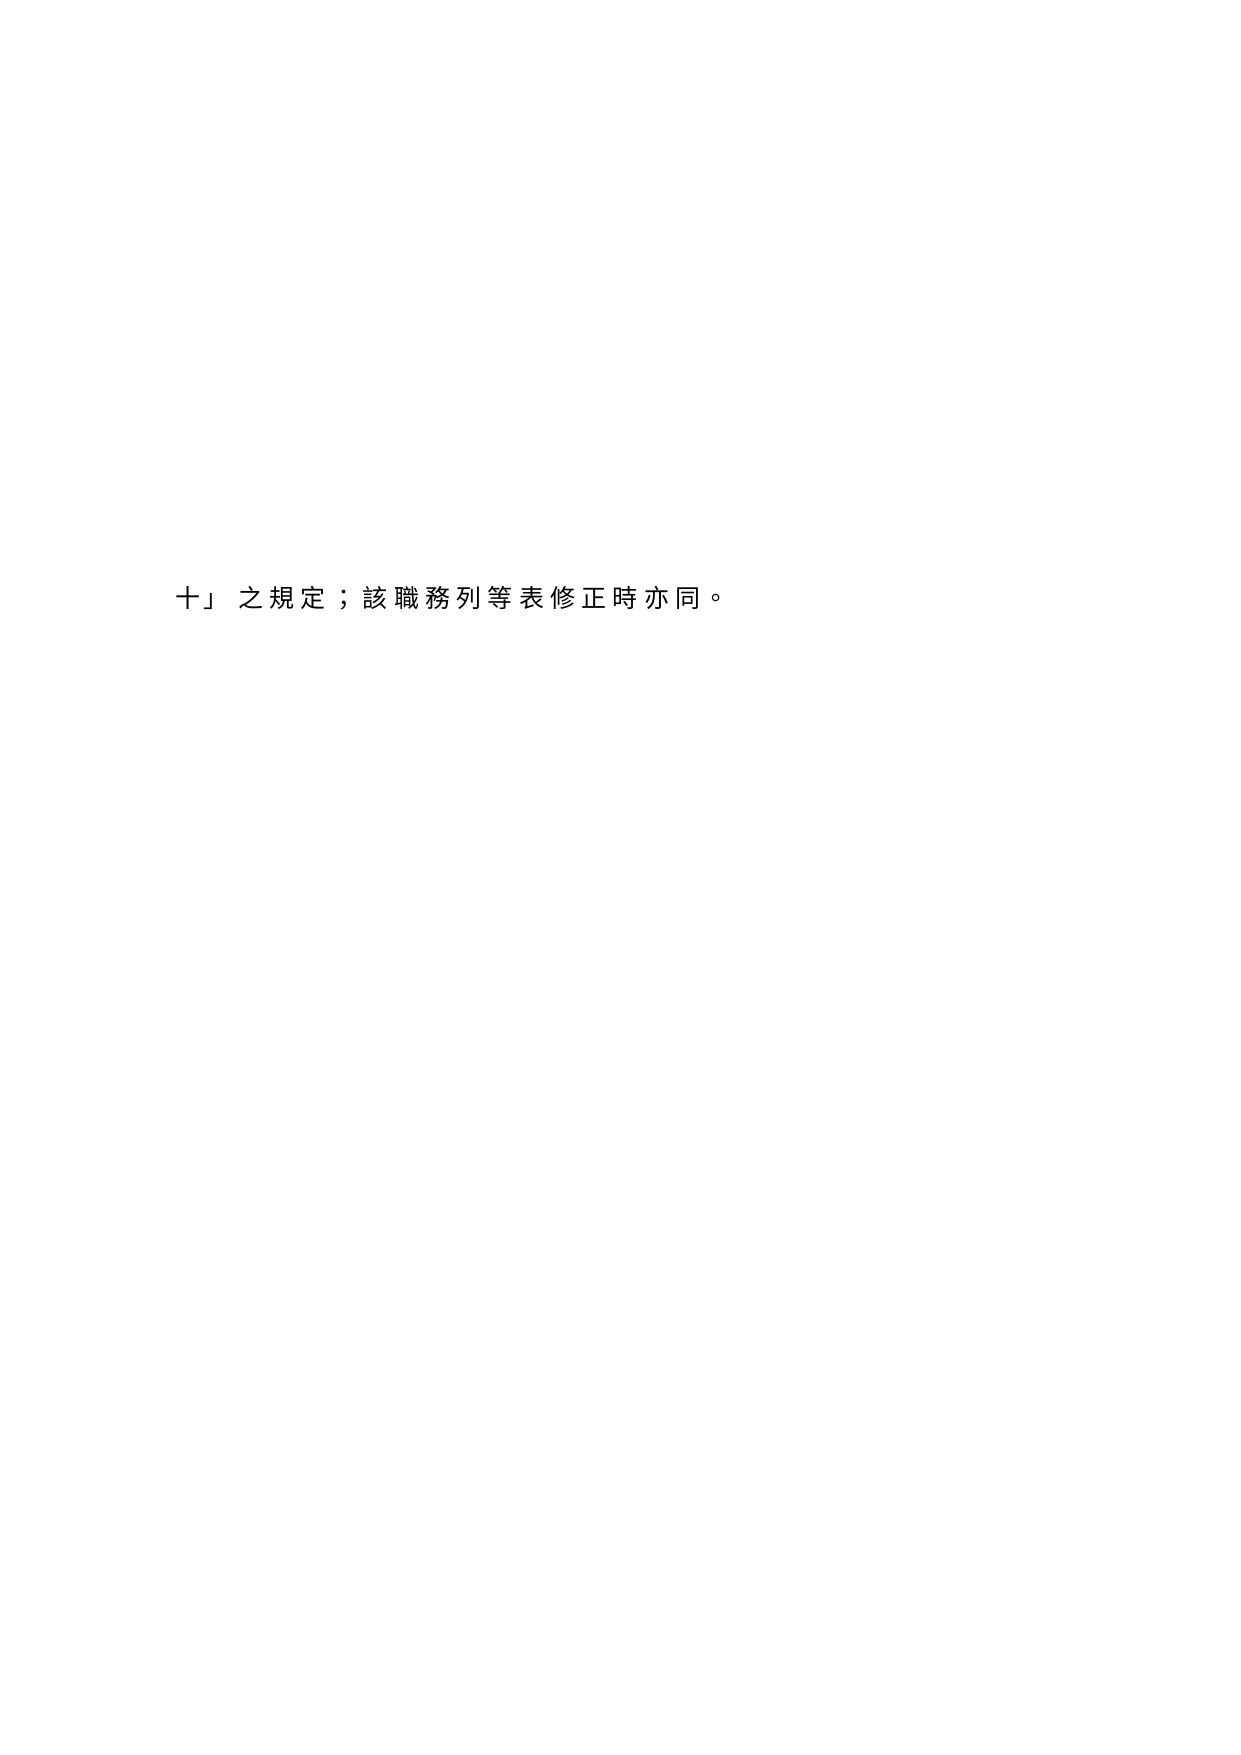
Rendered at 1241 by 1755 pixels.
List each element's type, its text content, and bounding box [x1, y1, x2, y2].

text 十」之規定；該職務列等表修正時亦同。 [89, 555, 1151, 617]
